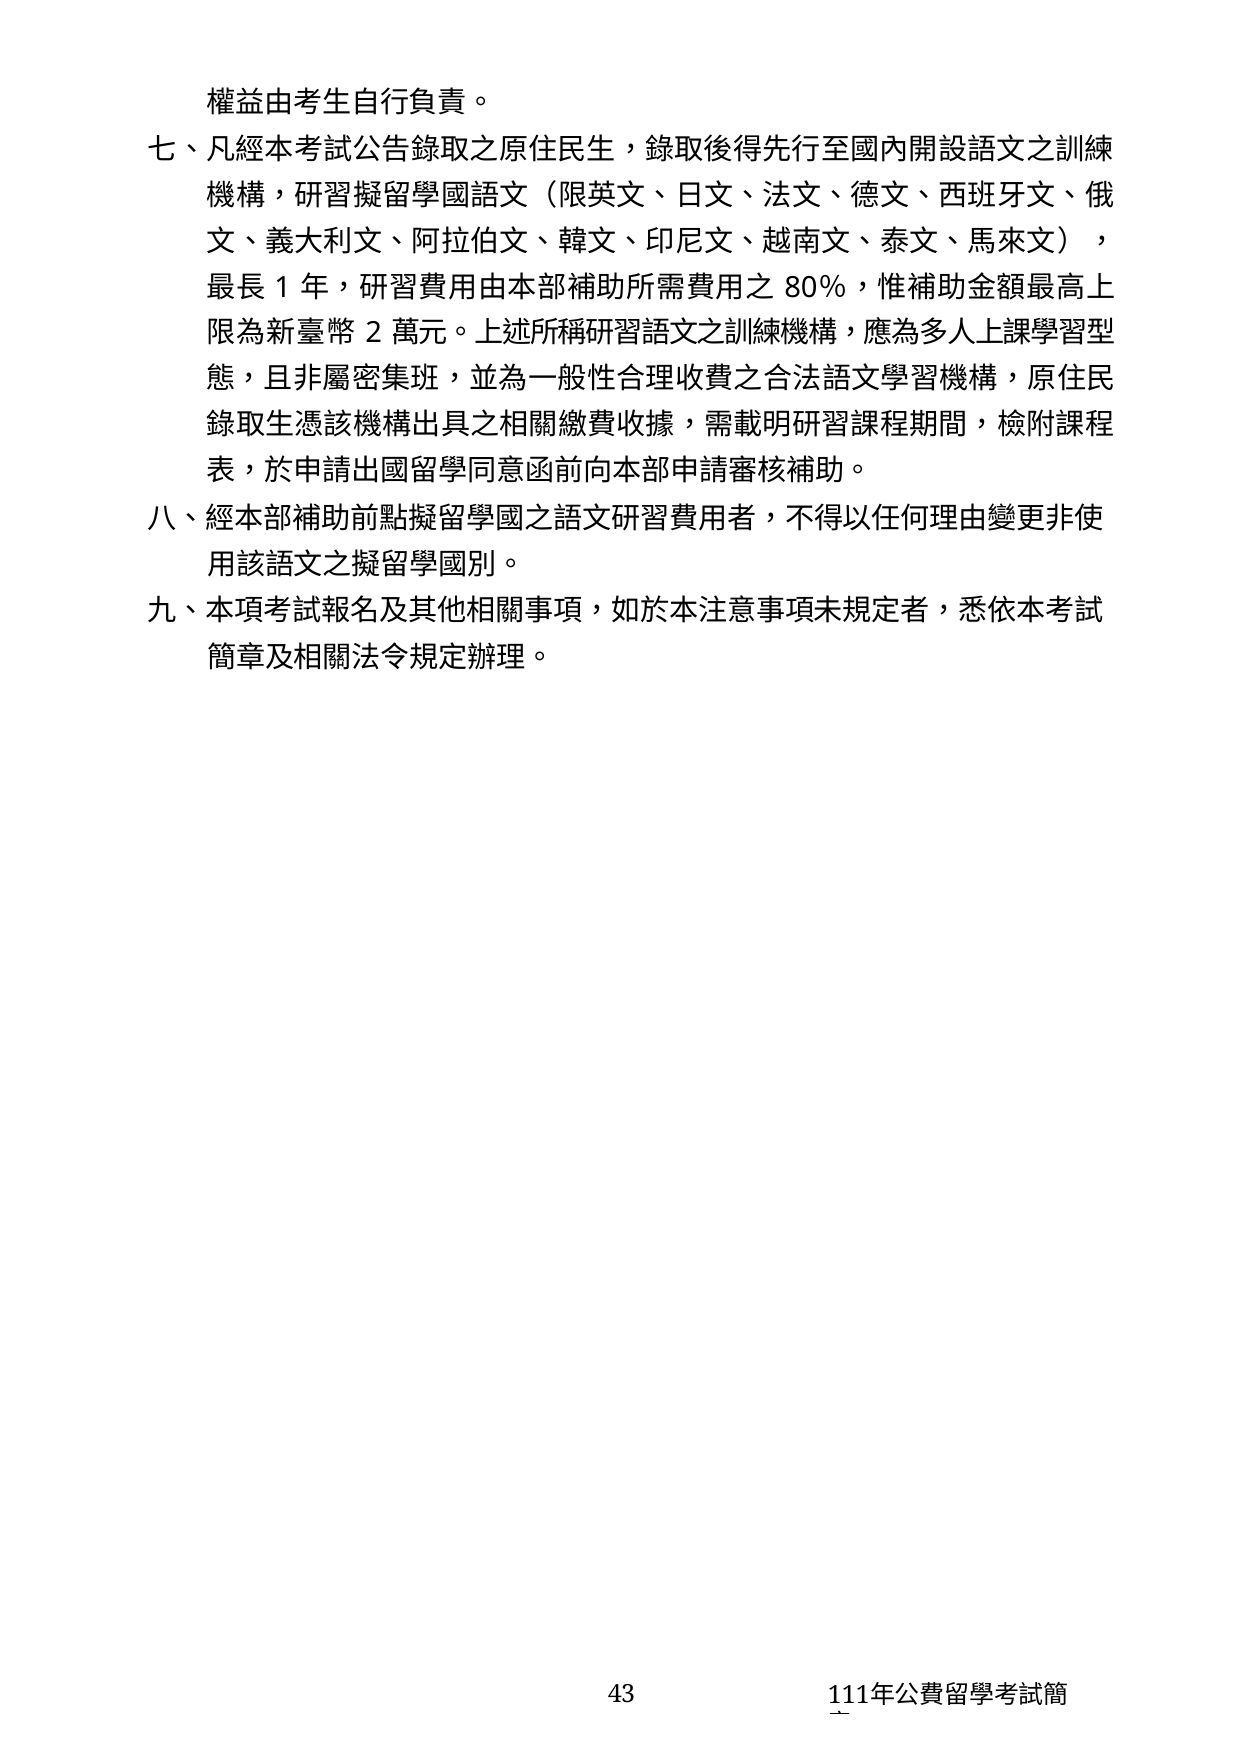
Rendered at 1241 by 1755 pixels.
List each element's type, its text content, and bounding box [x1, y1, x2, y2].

text 七、凡經本考試公告錄取之原住民生，錄取後得先行至國內開設語文之訓練機構，研習擬留學國語文（限英文、日文、法文、德文、西班牙文、俄文、義大利文、阿拉伯文、韓文、印尼文、越南文、泰文、馬來文），最長 1 年，研習費用由本部補助所需費用之 80％，惟補助金額最高上限為新臺幣 2 萬元。上述所稱研習語文之訓練機構，應為多人上課學習型態，且非屬密集班，並為一般性合理收費之合法語文學習機構，原住民錄取生憑該機構出具之相關繳費收據，需載明研習課程期間，檢附課程表，於申請出國留學同意函前向本部申請審核補助。 [148, 128, 1116, 489]
text 八、經本部補助前點擬留學國之語文研習費用者，不得以任何理由變更非使用該語文之擬留學國別。 [148, 497, 1108, 583]
text 九、本項考試報名及其他相關事項，如於本注意事項未規定者，悉依本考試簡章及相關法令規定辦理。 [148, 590, 1108, 676]
text 權益由考生自行負責。 [207, 81, 1197, 121]
